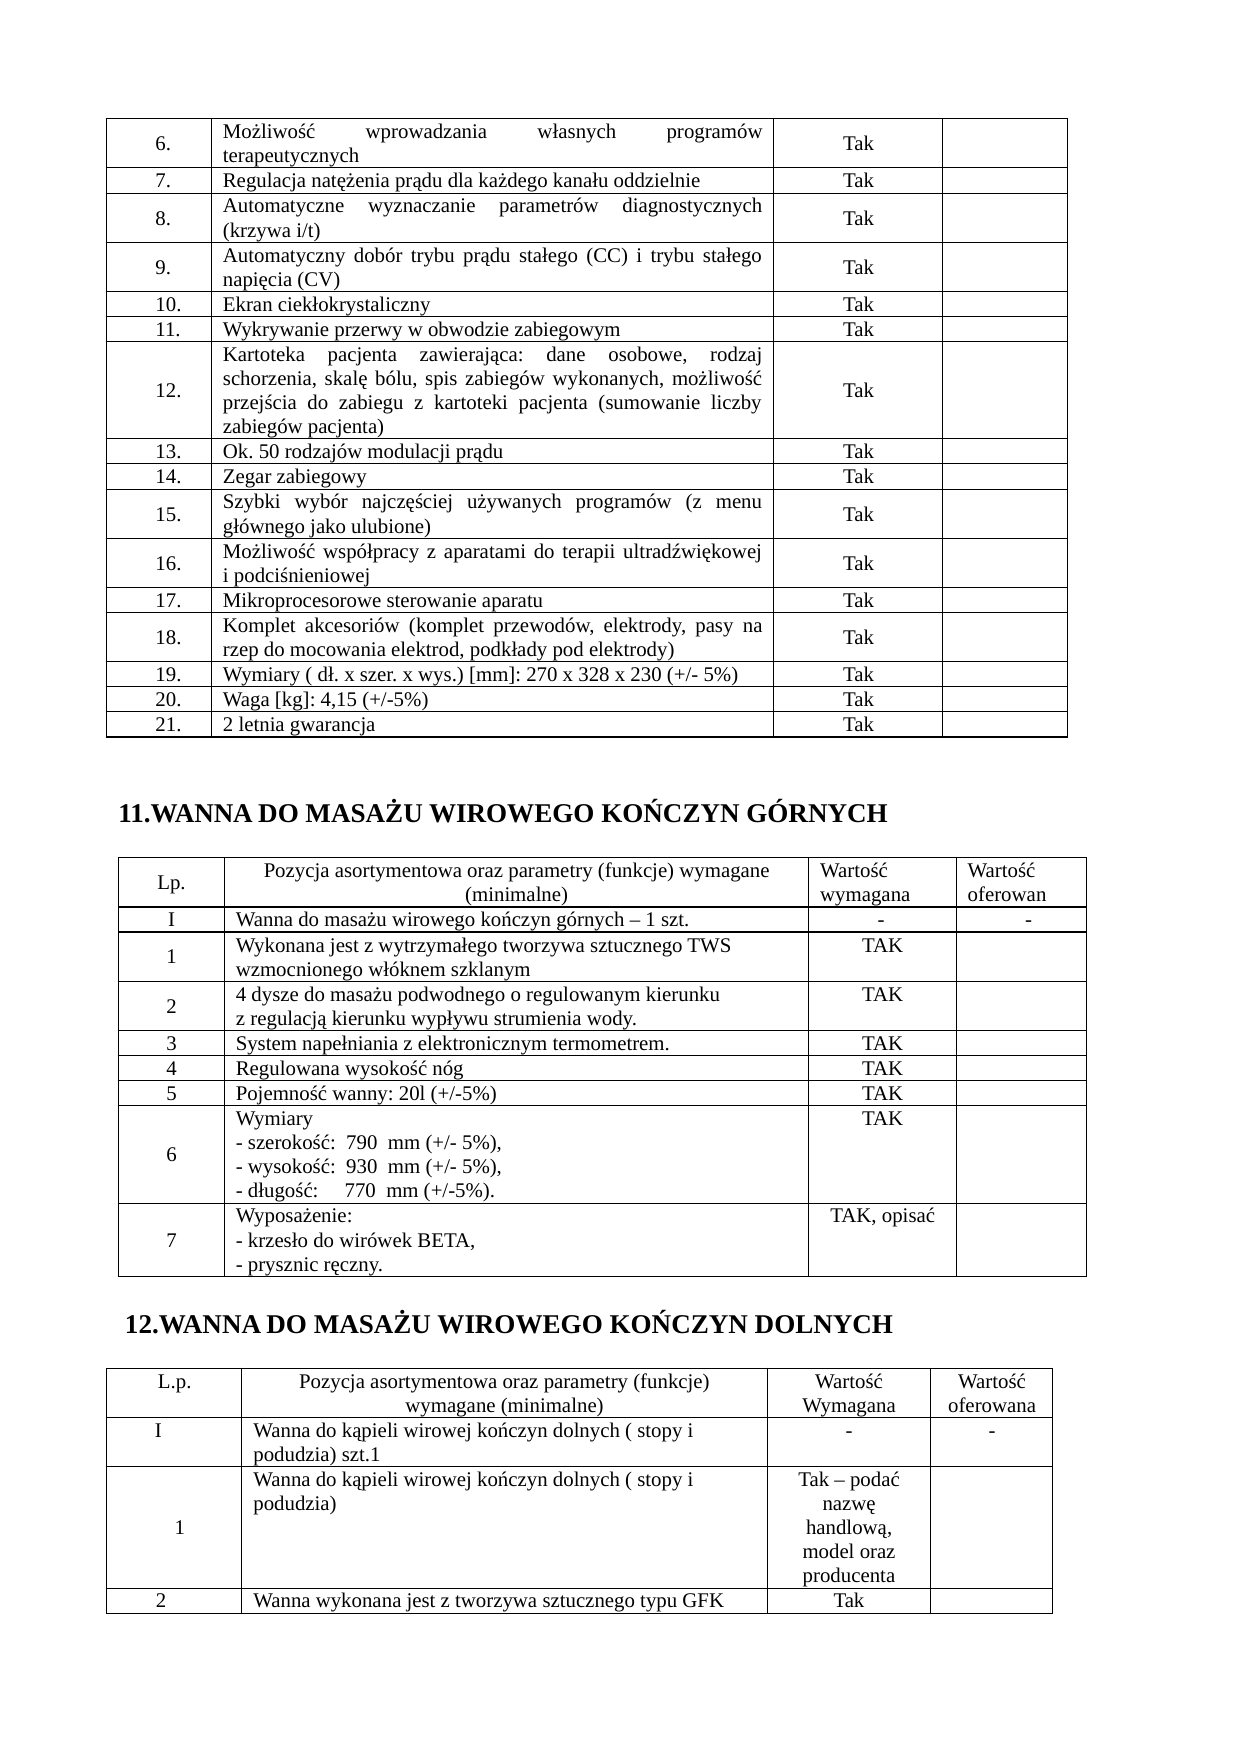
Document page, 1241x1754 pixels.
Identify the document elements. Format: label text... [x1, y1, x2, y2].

table_cell [957, 982, 1086, 1030]
table_cell Regulowana wysokość nóg [225, 1056, 808, 1080]
table_cell 4 [119, 1056, 224, 1080]
table_cell [943, 662, 1067, 686]
table_cell [957, 933, 1086, 981]
table_cell [943, 243, 1067, 291]
table_cell 2 [119, 982, 224, 1030]
table_cell [107, 588, 211, 612]
table_cell Tak [774, 342, 942, 438]
text 12.WANNA DO MASAŻU WIROWEGO KOŃCZYN DOLNYCH [118, 1308, 1122, 1339]
table_cell Tak [774, 439, 942, 463]
table_header Lp. [119, 858, 224, 906]
table_cell Ok. 50 rodzajów modulacji prądu [212, 439, 773, 463]
table_cell [107, 342, 211, 438]
table_cell TAK [809, 1081, 956, 1105]
table_cell TAK [809, 1056, 956, 1080]
table_cell 1 [119, 933, 224, 981]
table_cell TAK [809, 933, 956, 981]
table_cell [107, 613, 211, 661]
text 11.WANNA DO MASAŻU WIROWEGO KOŃCZYN GÓRNYCH [118, 797, 1122, 828]
table_cell Tak [774, 292, 942, 316]
table_cell [943, 342, 1067, 438]
table_cell [957, 1106, 1086, 1202]
table_cell Tak [768, 1589, 930, 1612]
table_cell [107, 292, 211, 316]
table_cell TAK [809, 1106, 956, 1202]
table_header Wartość Wymagana [768, 1369, 930, 1417]
table_cell 7 [119, 1204, 224, 1276]
table_cell [107, 490, 211, 538]
table_cell Wykonana jest z wytrzymałego tworzywa sztucznego TWS wzmocnionego włóknem szklanym [225, 933, 808, 981]
table_cell Tak [774, 317, 942, 341]
table_cell Możliwość wprowadzania własnych programów terapeutycznych [212, 119, 773, 167]
table_cell Automatyczne wyznaczanie parametrów diagnostycznych (krzywa i/t) [212, 194, 773, 242]
table_cell Wykrywanie przerwy w obwodzie zabiegowym [212, 317, 773, 341]
table_cell [107, 1467, 241, 1587]
table_cell Wanna wykonana jest z tworzywa sztucznego typu GFK [242, 1589, 767, 1612]
table_cell [943, 464, 1067, 488]
table_cell 3 [119, 1031, 224, 1055]
table_cell [107, 194, 211, 242]
table_cell Wyposażenie: - krzesło do wirówek BETA, - prysznic ręczny. [225, 1204, 808, 1276]
table_cell [931, 1467, 1052, 1587]
table_cell Automatyczny dobór trybu prądu stałego (CC) i trybu stałego napięcia (CV) [212, 243, 773, 291]
table_cell [107, 317, 211, 341]
table_cell System napełniania z elektronicznym termometrem. [225, 1031, 808, 1055]
table_cell [943, 119, 1067, 167]
table_cell Tak [774, 168, 942, 192]
table_header Wartość oferowana [931, 1369, 1052, 1417]
table_cell Tak [774, 712, 942, 736]
table_cell Mikroprocesorowe sterowanie aparatu [212, 588, 773, 612]
table_cell 5 [119, 1081, 224, 1105]
table_cell [107, 539, 211, 587]
table_header Wartość wymagana [809, 858, 956, 906]
table_cell TAK, opisać [809, 1204, 956, 1276]
table_cell TAK [809, 1031, 956, 1055]
table_cell Tak [774, 194, 942, 242]
table_header L.p. [107, 1369, 241, 1417]
table_cell [957, 1056, 1086, 1080]
table_cell [943, 588, 1067, 612]
table_cell [107, 168, 211, 192]
table_cell [943, 490, 1067, 538]
table_cell Możliwość współpracy z aparatami do terapii ultradźwiękowej i podciśnieniowej [212, 539, 773, 587]
table_cell [107, 464, 211, 488]
table_cell Wymiary - szerokość: 790 mm (+/- 5%), - wysokość: 930 mm (+/- 5%), - długość: 770 mm (+/-5%). [225, 1106, 808, 1202]
table_cell [943, 613, 1067, 661]
table_cell [107, 712, 211, 736]
table_cell [107, 687, 211, 711]
table_cell [943, 439, 1067, 463]
table_cell Tak [774, 119, 942, 167]
table_cell - [931, 1418, 1052, 1466]
table_cell Ekran ciekłokrystaliczny [212, 292, 773, 316]
table_cell 2 letnia gwarancja [212, 712, 773, 736]
table_cell [107, 119, 211, 167]
table_cell 6 [119, 1106, 224, 1202]
table_cell [957, 1081, 1086, 1105]
table_cell Tak [774, 662, 942, 686]
table_cell [107, 662, 211, 686]
table_cell - [809, 908, 956, 931]
table_cell TAK [809, 982, 956, 1030]
table_cell Waga [kg]: 4,15 (+/-5%) [212, 687, 773, 711]
table_cell [943, 712, 1067, 736]
table_cell Tak [774, 490, 942, 538]
table_cell Pojemność wanny: 20l (+/-5%) [225, 1081, 808, 1105]
table_header Pozycja asortymentowa oraz parametry (funkcje) wymagane (minimalne) [225, 858, 808, 906]
table_cell Regulacja natężenia prądu dla każdego kanału oddzielnie [212, 168, 773, 192]
table_cell Tak [774, 687, 942, 711]
table_cell Szybki wybór najczęściej używanych programów (z menu głównego jako ulubione) [212, 490, 773, 538]
table_cell [957, 1204, 1086, 1276]
table_cell Wanna do kąpieli wirowej kończyn dolnych ( stopy i podudzia) [242, 1467, 767, 1587]
table_cell Tak [774, 588, 942, 612]
table_cell Tak [774, 464, 942, 488]
table_cell Wymiary ( dł. x szer. x wys.) [mm]: 270 x 328 x 230 (+/- 5%) [212, 662, 773, 686]
table_cell Tak – podać nazwę handlową, model oraz producenta [768, 1467, 930, 1587]
table_cell I [107, 1418, 241, 1466]
table_cell Wanna do masażu wirowego kończyn górnych – 1 szt. [225, 908, 808, 931]
table_cell [943, 539, 1067, 587]
table_cell [107, 439, 211, 463]
table_cell [107, 1589, 241, 1612]
table_cell Komplet akcesoriów (komplet przewodów, elektrody, pasy na rzep do mocowania elektrod, podkłady pod elektrody) [212, 613, 773, 661]
table_cell [943, 168, 1067, 192]
table_cell 4 dysze do masażu podwodnego o regulowanym kierunku z regulacją kierunku wypływu strumienia wody. [225, 982, 808, 1030]
table_cell Kartoteka pacjenta zawierająca: dane osobowe, rodzaj schorzenia, skalę bólu, spis zabiegów wykonanych, możliwość przejścia do zabiegu z kartoteki pacjenta (sumowanie liczby zabiegów pacjenta) [212, 342, 773, 438]
table_cell [107, 243, 211, 291]
table_cell [943, 317, 1067, 341]
table_cell [943, 194, 1067, 242]
table_cell [943, 687, 1067, 711]
table_header Wartość oferowan [957, 858, 1086, 906]
table_cell [957, 1031, 1086, 1055]
table_cell Tak [774, 539, 942, 587]
table_cell [943, 292, 1067, 316]
table_header Pozycja asortymentowa oraz parametry (funkcje) wymagane (minimalne) [242, 1369, 767, 1417]
table_cell - [957, 908, 1086, 931]
table_cell [931, 1589, 1052, 1612]
table_cell Tak [774, 613, 942, 661]
table_cell I [119, 908, 224, 931]
table_cell Zegar zabiegowy [212, 464, 773, 488]
table_cell Wanna do kąpieli wirowej kończyn dolnych ( stopy i podudzia) szt.1 [242, 1418, 767, 1466]
table_cell Tak [774, 243, 942, 291]
table_cell - [768, 1418, 930, 1466]
